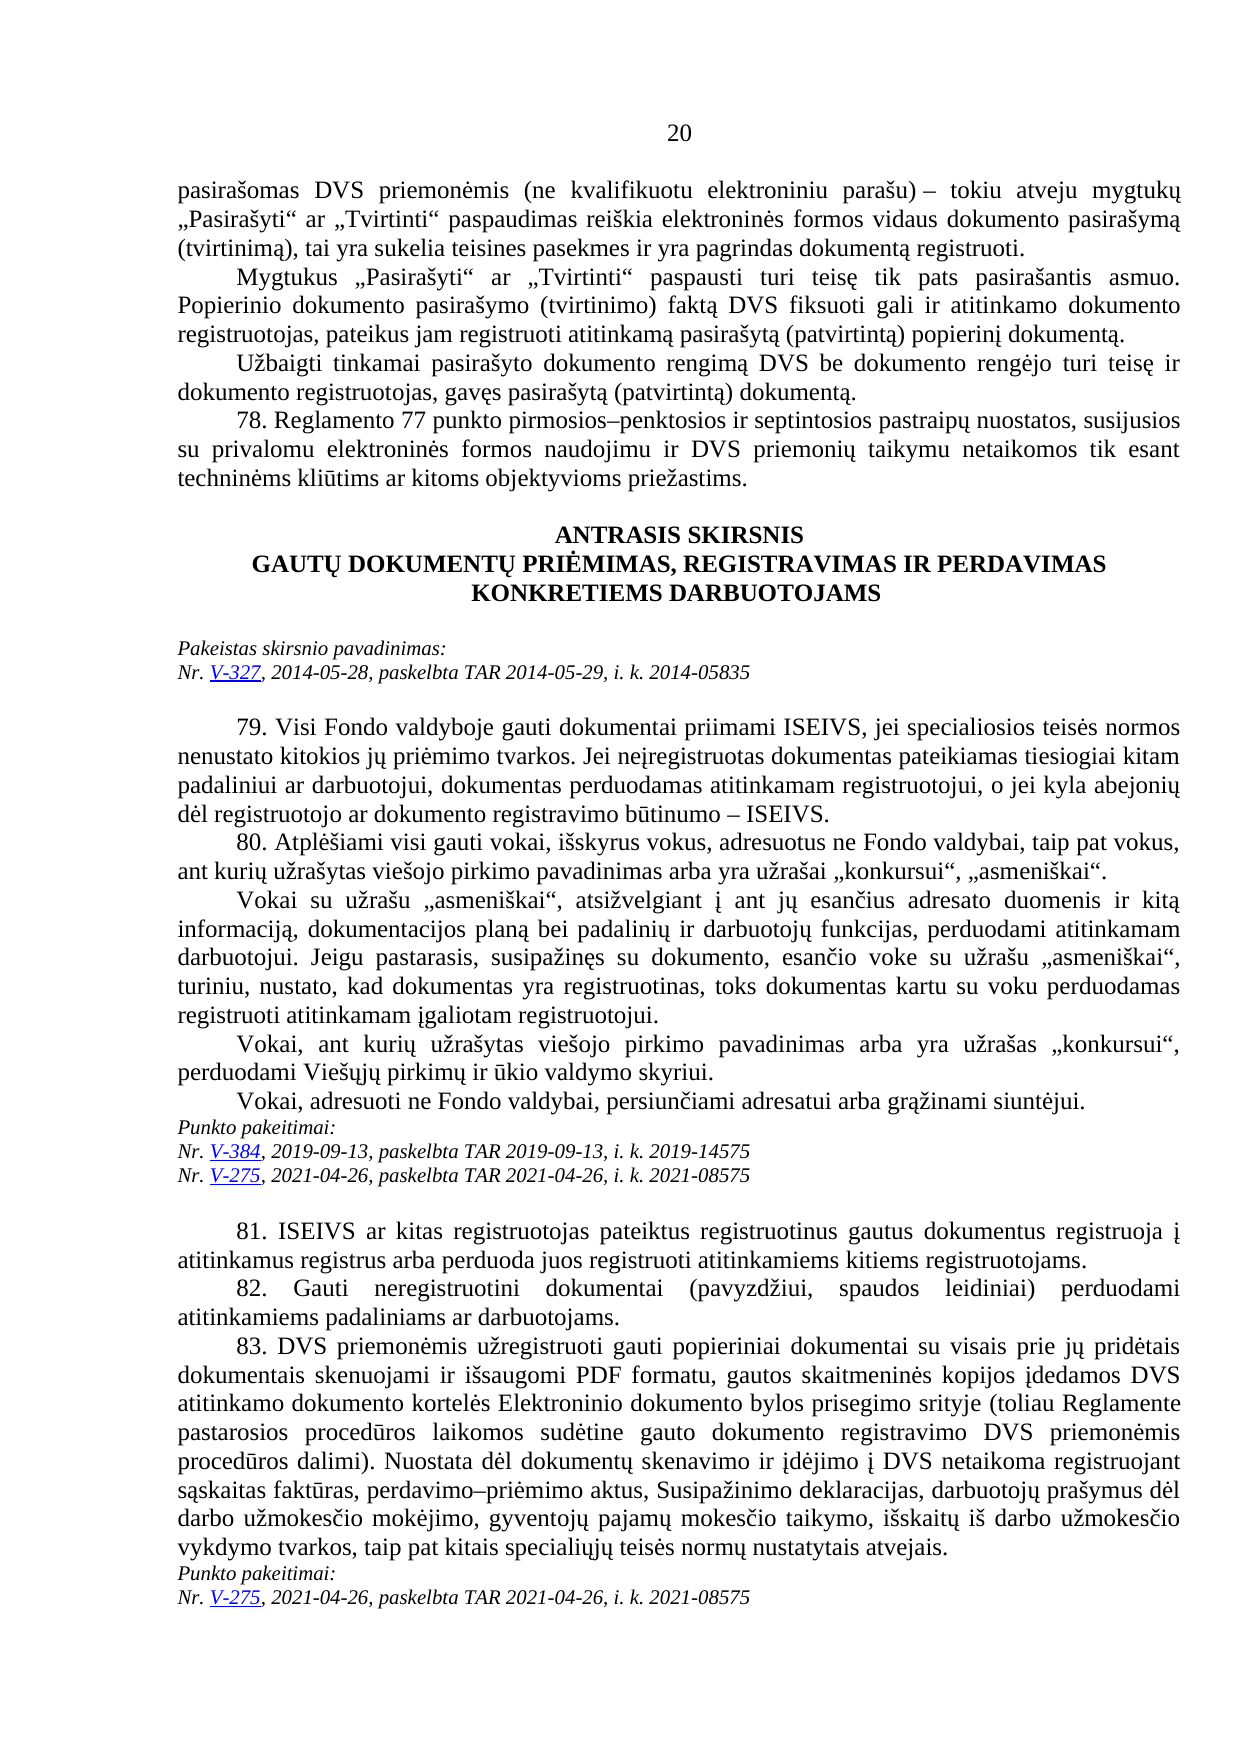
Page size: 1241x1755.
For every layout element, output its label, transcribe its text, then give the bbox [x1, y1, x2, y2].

text Punkto pakeitimai: [177, 1561, 1181, 1585]
text Pakeistas skirsnio pavadinimas: [177, 636, 1181, 660]
text Nr. V-275, 2021-04-26, paskelbta TAR 2021-04-26, i. k. 2021-08575 [177, 1163, 1181, 1187]
text Nr. V-275, 2021-04-26, paskelbta TAR 2021-04-26, i. k. 2021-08575 [177, 1585, 1181, 1609]
text 81. ISEIVS ar kitas registruotojas pateiktus registruotinus gautus dokumentus registruoja į atitinkamus registrus arba perduoda juos registruoti atitinkamiems kitiems registruotojams. [177, 1216, 1181, 1273]
text Užbaigti tinkamai pasirašyto dokumento rengimą DVS be dokumento rengėjo turi teisę ir dokumento registruotojas, gavęs pasirašytą (patvirtintą) dokumentą. [177, 348, 1181, 406]
text 83. DVS priemonėmis užregistruoti gauti popieriniai dokumentai su visais prie jų pridėtais dokumentais skenuojami ir išsaugomi PDF formatu, gautos skaitmeninės kopijos įdedamos DVS atitinkamo dokumento kortelės Elektroninio dokumento bylos prisegimo srityje (toliau Reglamente pastarosios procedūros laikomos sudėtine gauto dokumento registravimo DVS priemonėmis procedūros dalimi). Nuostata dėl dokumentų skenavimo ir įdėjimo į DVS netaikoma registruojant sąskaitas faktūras, perdavimo–priėmimo aktus, Susipažinimo deklaracijas, darbuotojų prašymus dėl darbo užmokesčio mokėjimo, gyventojų pajamų mokesčio taikymo, išskaitų iš darbo užmokesčio vykdymo tvarkos, taip pat kitais specialiųjų teisės normų nustatytais atvejais. [177, 1331, 1181, 1561]
text Vokai su užrašu „asmeniškai“, atsižvelgiant į ant jų esančius adresato duomenis ir kitą informaciją, dokumentacijos planą bei padalinių ir darbuotojų funkcijas, perduodami atitinkamam darbuotojui. Jeigu pastarasis, susipažinęs su dokumento, esančio voke su užrašu „asmeniškai“, turiniu, nustato, kad dokumentas yra registruotinas, toks dokumentas kartu su voku perduodamas registruoti atitinkamam įgaliotam registruotojui. [177, 885, 1181, 1029]
text Punkto pakeitimai: [177, 1115, 1181, 1139]
text 82. Gauti neregistruotini dokumentai (pavyzdžiui, spaudos leidiniai) perduodami atitinkamiems padaliniams ar darbuotojams. [177, 1273, 1181, 1331]
text Mygtukus „Pasirašyti“ ar „Tvirtinti“ paspausti turi teisę tik pats pasirašantis asmuo. Popierinio dokumento pasirašymo (tvirtinimo) faktą DVS fiksuoti gali ir atitinkamo dokumento registruotojas, pateikus jam registruoti atitinkamą pasirašytą (patvirtintą) popierinį dokumentą. [177, 262, 1181, 348]
text ANTRASIS SKIRSNIS [177, 521, 1181, 549]
text Nr. V-327, 2014-05-28, paskelbta TAR 2014-05-29, i. k. 2014-05835 [177, 660, 1181, 684]
text 78. Reglamento 77 punkto pirmosios–penktosios ir septintosios pastraipų nuostatos, susijusios su privalomu elektroninės formos naudojimu ir DVS priemonių taikymu netaikomos tik esant techninėms kliūtims ar kitoms objektyvioms priežastims. [177, 406, 1181, 492]
text Vokai, adresuoti ne Fondo valdybai, persiunčiami adresatui arba grąžinami siuntėjui. [177, 1086, 1181, 1115]
text pasirašomas DVS priemonėmis (ne kvalifikuotu elektroniniu parašu) – tokiu atveju mygtukų „Pasirašyti“ ar „Tvirtinti“ paspaudimas reiškia elektroninės formos vidaus dokumento pasirašymą (tvirtinimą), tai yra sukelia teisines pasekmes ir yra pagrindas dokumentą registruoti. [177, 176, 1181, 262]
text Vokai, ant kurių užrašytas viešojo pirkimo pavadinimas arba yra užrašas „konkursui“, perduodami Viešųjų pirkimų ir ūkio valdymo skyriui. [177, 1029, 1181, 1086]
text 80. Atplėšiami visi gauti vokai, išskyrus vokus, adresuotus ne Fondo valdybai, taip pat vokus, ant kurių užrašytas viešojo pirkimo pavadinimas arba yra užrašai „konkursui“, „asmeniškai“. [177, 827, 1181, 885]
text Nr. V-384, 2019-09-13, paskelbta TAR 2019-09-13, i. k. 2019-14575 [177, 1139, 1181, 1163]
text GAUTŲ DOKUMENTŲ PRIĖMIMAS, REGISTRAVIMAS IR PERDAVIMAS KONKRETIEMS DARBUOTOJAMS [177, 549, 1181, 607]
text 79. Visi Fondo valdyboje gauti dokumentai priimami ISEIVS, jei specialiosios teisės normos nenustato kitokios jų priėmimo tvarkos. Jei neįregistruotas dokumentas pateikiamas tiesiogiai kitam padaliniui ar darbuotojui, dokumentas perduodamas atitinkamam registruotojui, o jei kyla abejonių dėl registruotojo ar dokumento registravimo būtinumo – ISEIVS. [177, 712, 1181, 827]
